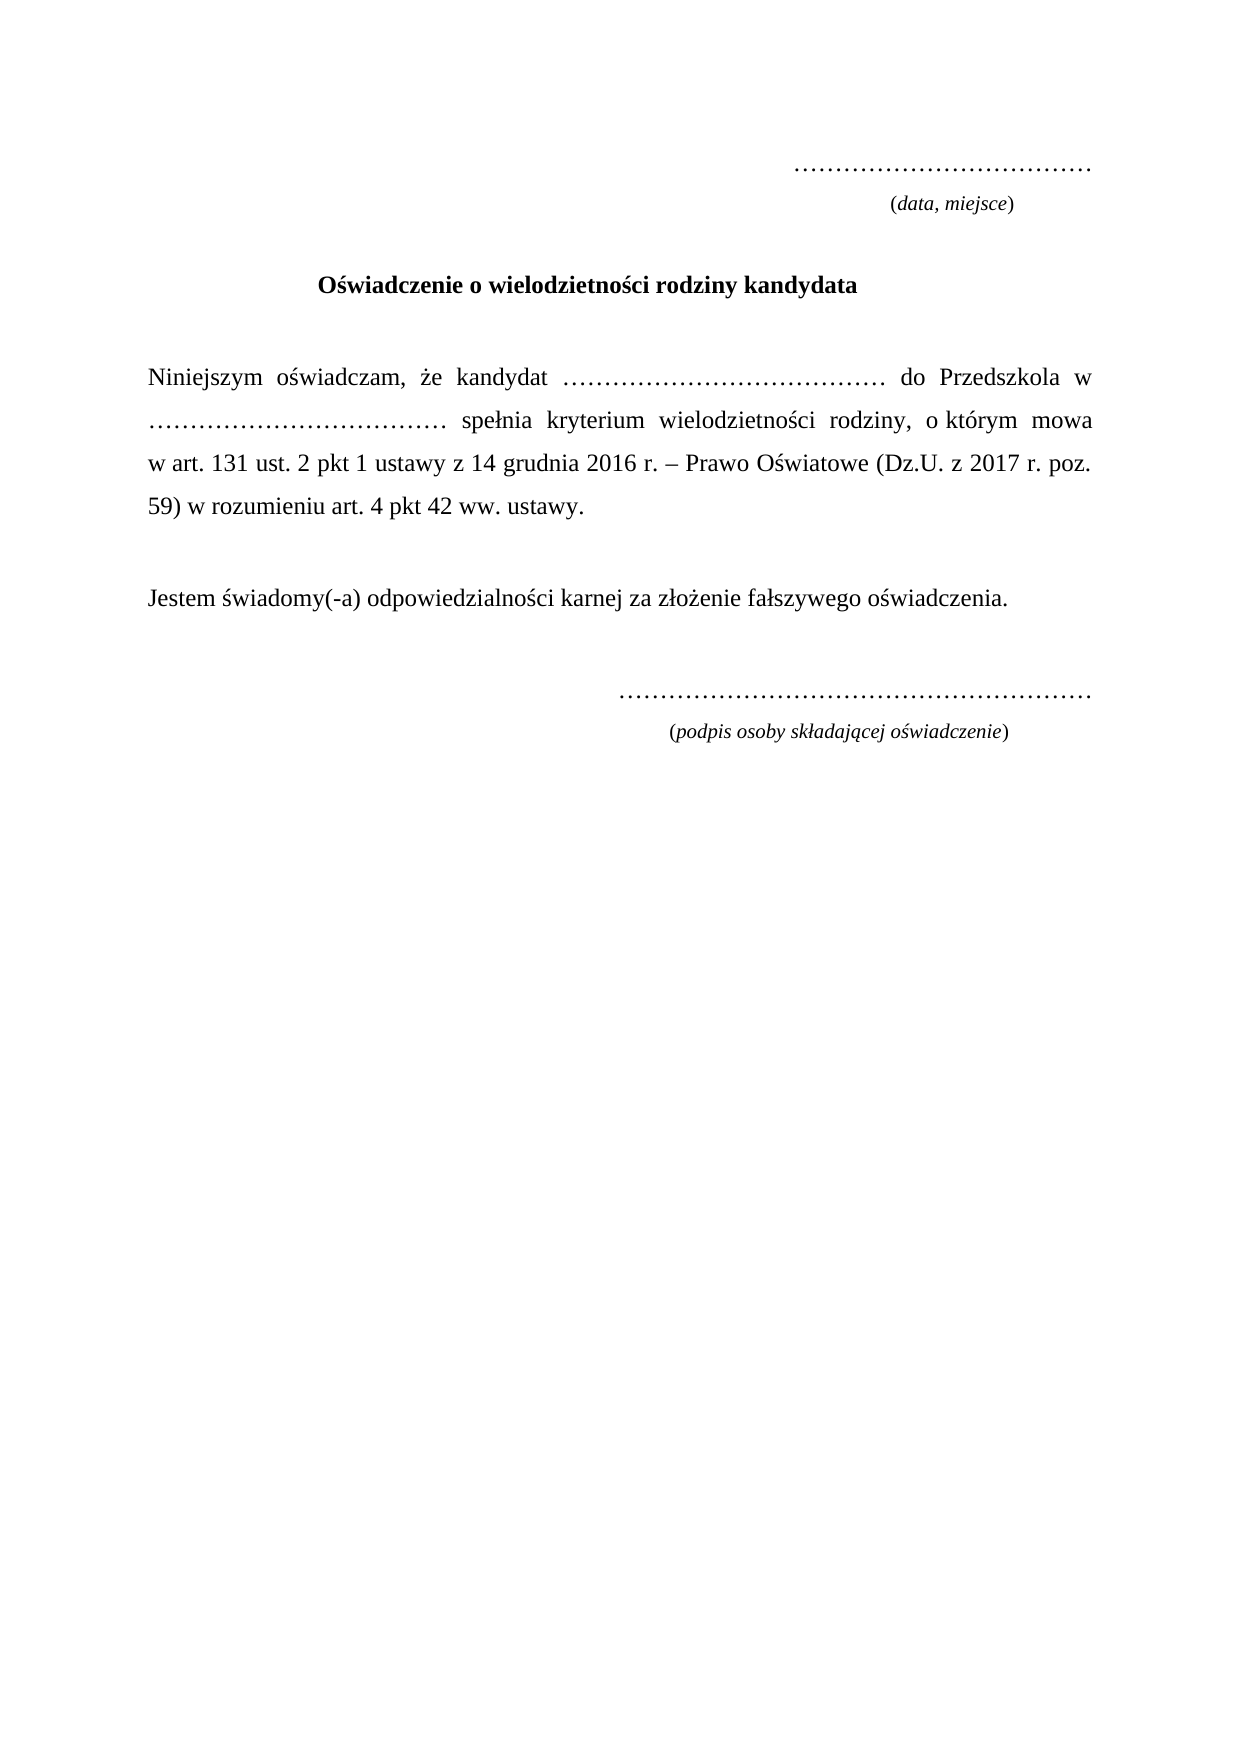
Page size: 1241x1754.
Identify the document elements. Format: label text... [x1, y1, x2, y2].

text ………………………………………………… [516, 676, 1093, 704]
text (podpis osoby składającej oświadczenie) [664, 719, 1093, 743]
text Oświadczenie o wielodzietności rodziny kandydata [148, 270, 1028, 299]
text (data, miejsce) [811, 191, 1093, 215]
text Jestem świadomy(-a) odpowiedzialności karnej za złożenie fałszywego oświadczenia. [148, 583, 1093, 612]
text Niniejszym oświadczam, że kandydat ………………………………… do Przedszkola w ……………………………… spełnia kryterium wielodzietności rodziny, o którym mowa w art. 131 ust. 2 pkt 1 ustawy z 14 grudnia 2016 r. – Prawo Oświatowe (Dz.U. z 2017 r. poz. 59) w rozumieniu art. 4 pkt 42 ww. ustawy. [148, 362, 1093, 520]
text ……………………………… [664, 148, 1093, 176]
